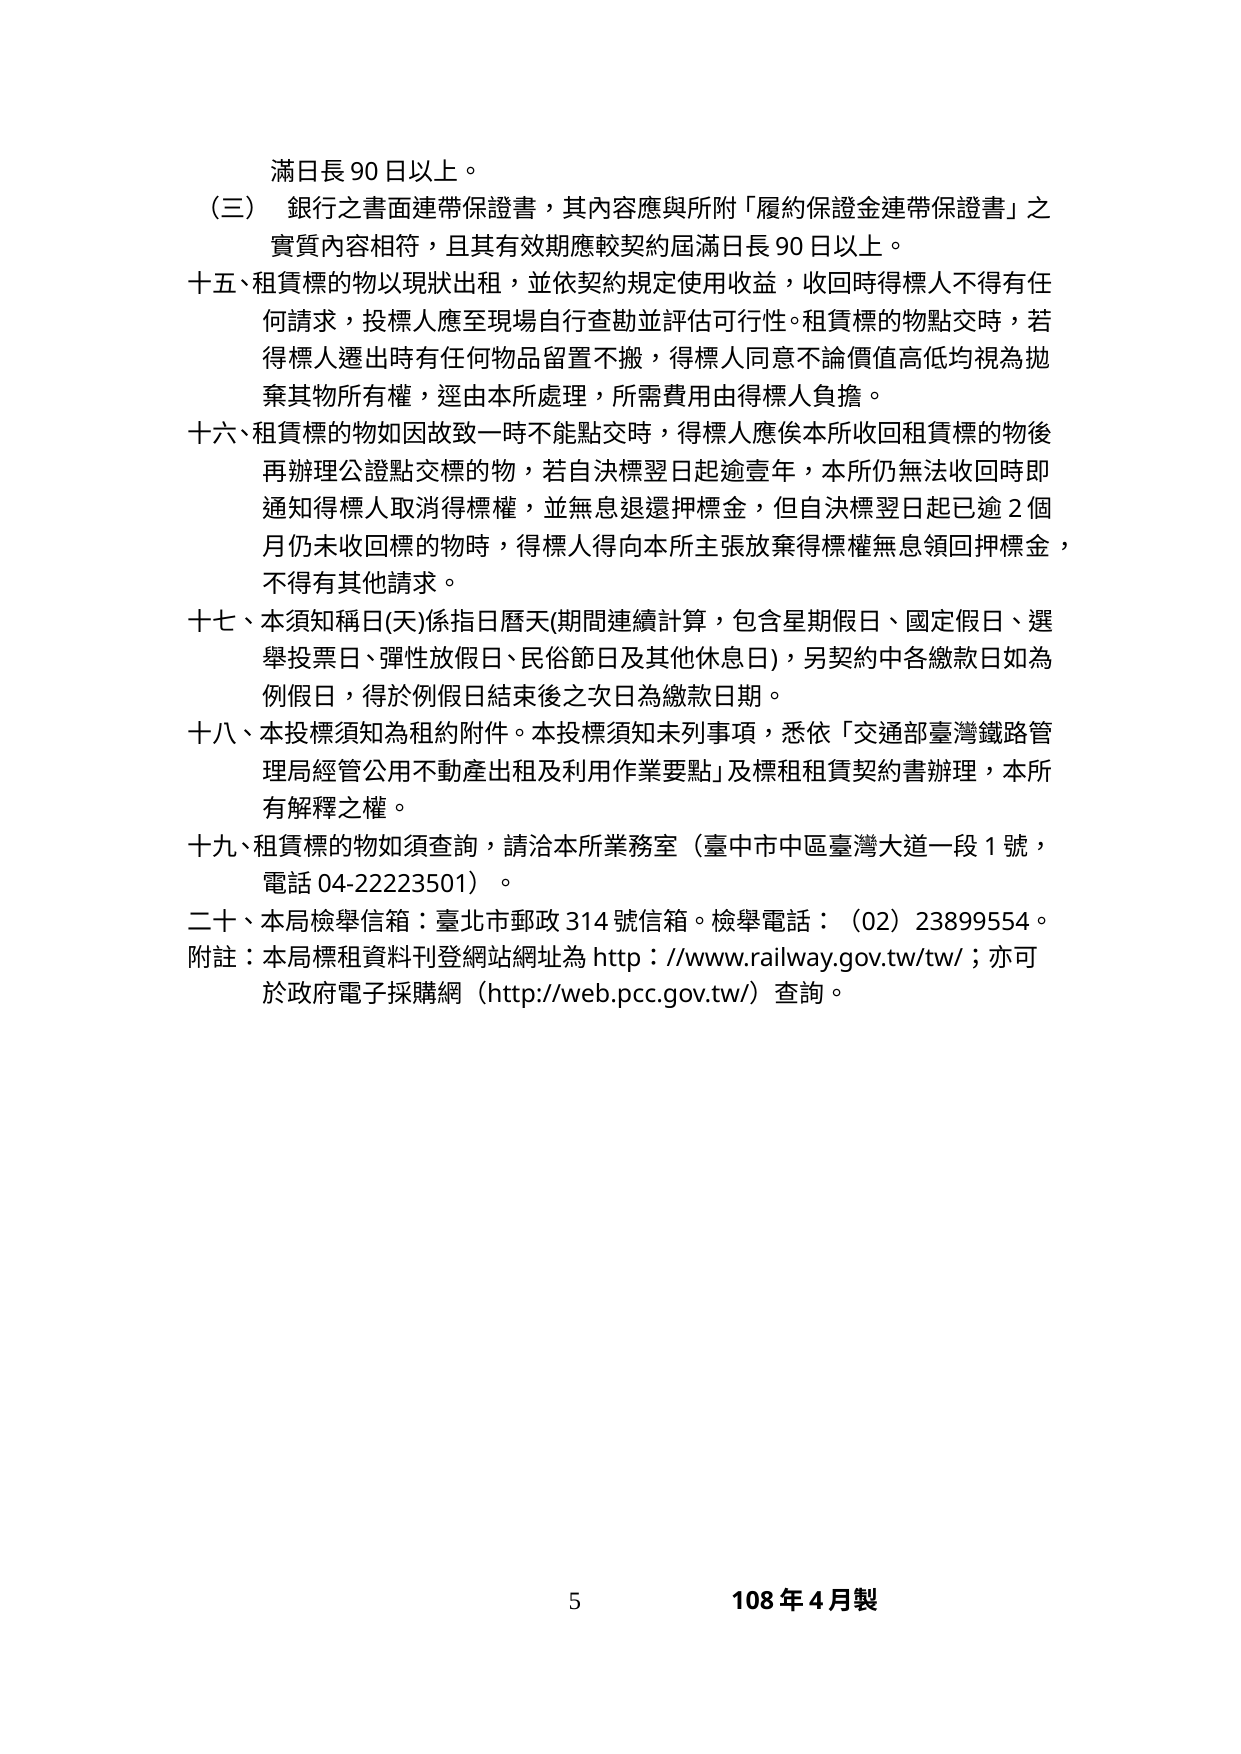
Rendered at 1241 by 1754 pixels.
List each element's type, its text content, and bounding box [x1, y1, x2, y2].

text 二十、本局檢舉信箱：臺北市郵政314號信箱。檢舉電話：（02）23899554。 [187, 900, 1053, 937]
text 十八、本投標須知為租約附件。本投標須知未列事項，悉依「交通部臺灣鐵路管理局經管公用不動產出租及利用作業要點」及標租租賃契約書辦理，本所有解釋之權。 [187, 712, 1053, 825]
text 附註：本局標租資料刊登網站網址為http：//www.railway.gov.tw/tw/；亦可於政府電子採購網（http://web.pcc.gov.tw/）查詢。 [187, 937, 1053, 1010]
text 十六、租賃標的物如因故致一時不能點交時，得標人應俟本所收回租賃標的物後，再辦理公證點交標的物，若自決標翌日起逾壹年，本所仍無法收回時即通知得標人取消得標權，並無息退還押標金，但自決標翌日起已逾2個月仍未收回標的物時，得標人得向本所主張放棄得標權無息領回押標金，不得有其他請求。 [187, 412, 1053, 600]
list 滿日長90日以上。 [195, 150, 1051, 187]
list 銀行之書面連帶保證書，其內容應與所附「履約保證金連帶保證書」之實質內容相符，且其有效期應較契約屆滿日長90日以上。 [195, 187, 1051, 262]
text 十七、本須知稱日(天)係指日曆天(期間連續計算，包含星期假日、國定假日、選舉投票日、彈性放假日、民俗節日及其他休息日)，另契約中各繳款日如為例假日，得於例假日結束後之次日為繳款日期。 [187, 600, 1053, 712]
text 十九、租賃標的物如須查詢，請洽本所業務室（臺中市中區臺灣大道一段1號，電話04-22223501）。 [187, 825, 1053, 900]
text 十五、租賃標的物以現狀出租，並依契約規定使用收益，收回時得標人不得有任何請求，投標人應至現場自行查勘並評估可行性。租賃標的物點交時，若得標人遷出時有任何物品留置不搬，得標人同意不論價值高低均視為拋棄其物所有權，逕由本所處理，所需費用由得標人負擔。 [187, 262, 1053, 412]
